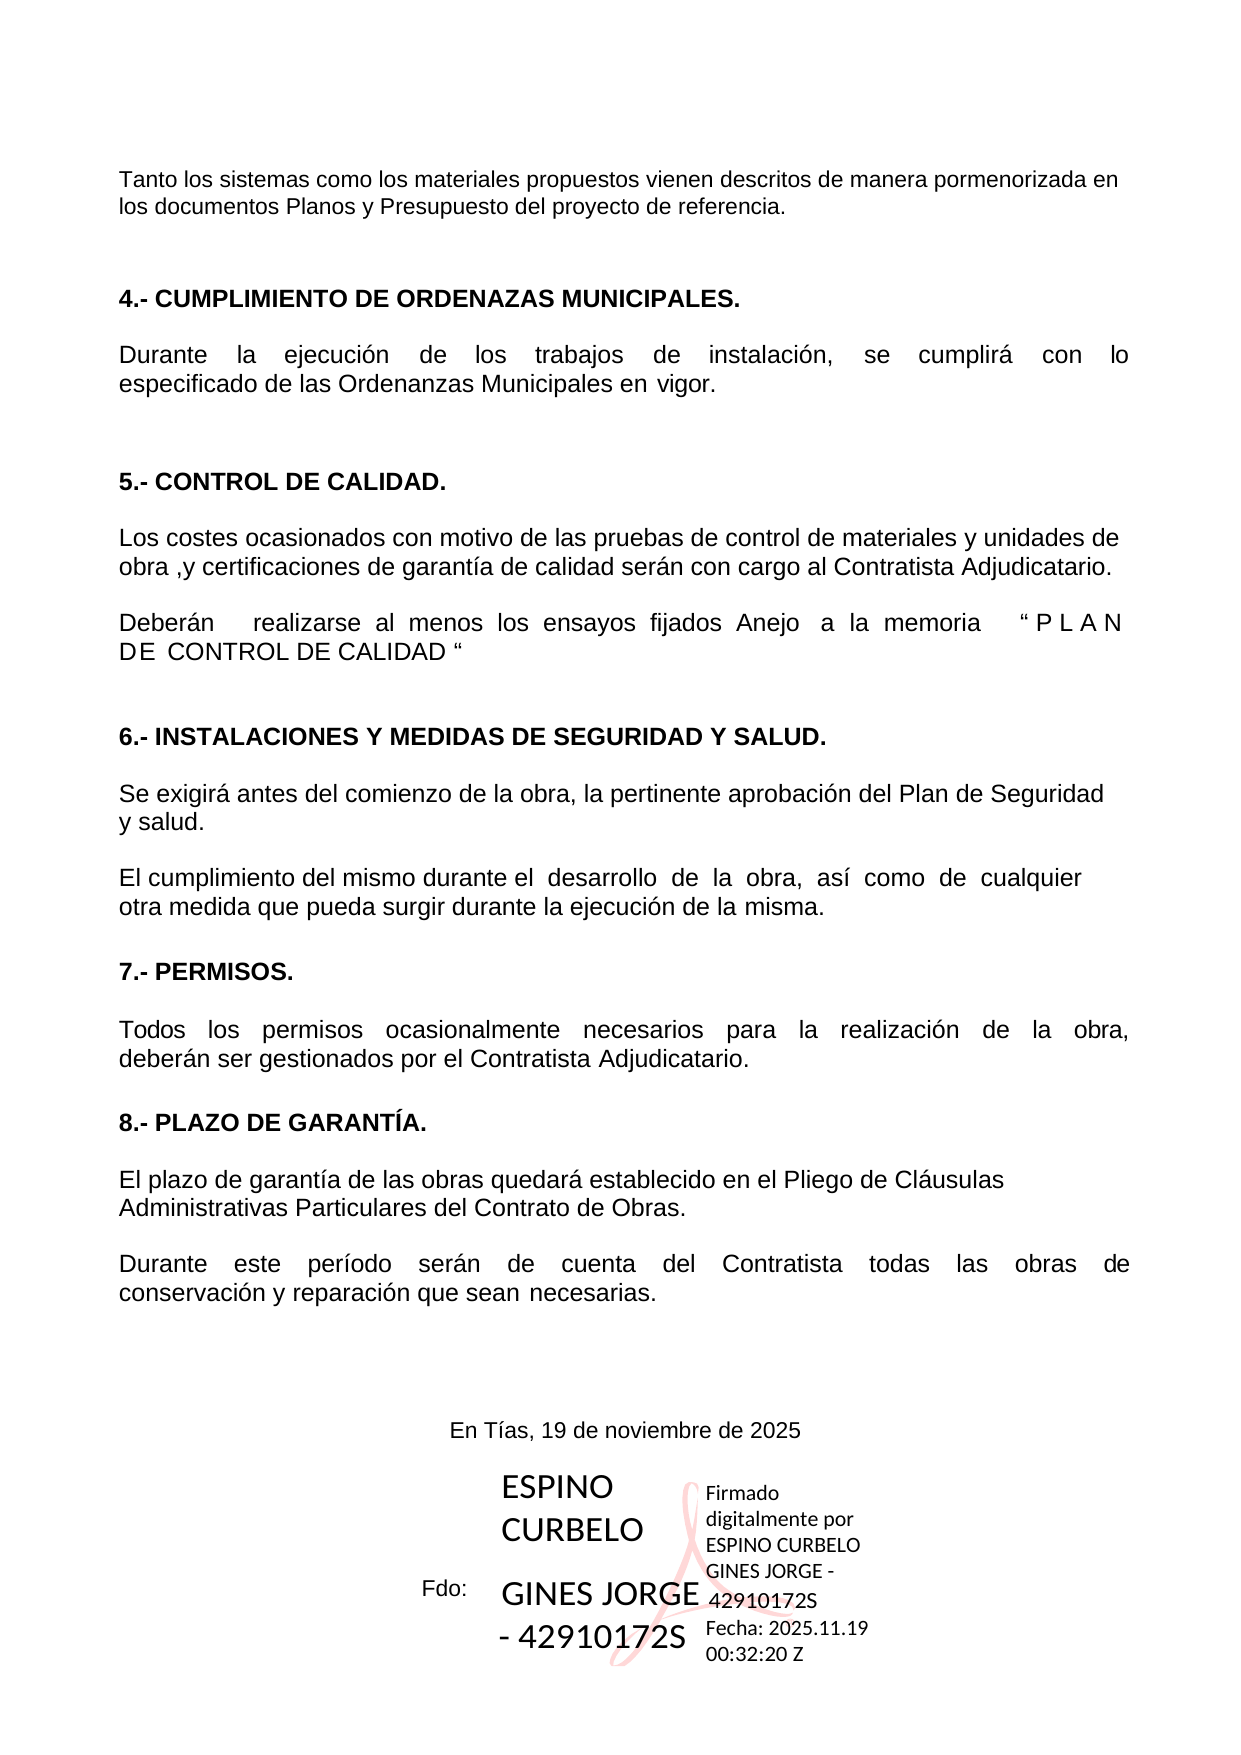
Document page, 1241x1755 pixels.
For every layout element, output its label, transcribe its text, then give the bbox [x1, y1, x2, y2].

text Tanto los sistemas como los materiales propuestos vienen descritos de manera pormenorizada en los documentos Planos y Presupuesto del proyecto de referencia. [119, 166, 1143, 219]
subtitle ESPINO CURBELO [501, 1464, 646, 1550]
text 00:32:20 Z [706, 1641, 1143, 1667]
text Durante la ejecución de los trabajos de instalación, se cumplirá con lo especificado de las Ordenanzas Municipales en vigor. [119, 341, 1131, 398]
text Todos los permisos ocasionalmente necesarios para la realización de la obra, deberán ser gestionados por el Contratista Adjudicatario. [119, 1015, 1131, 1072]
subtitle 6.- INSTALACIONES Y MEDIDAS DE SEGURIDAD Y SALUD. [119, 722, 1143, 751]
subtitle 8.- PLAZO DE GARANTÍA. [119, 1108, 1143, 1137]
text Fecha: 2025.11.19 [706, 1614, 1143, 1641]
subtitle 5.- CONTROL DE CALIDAD. [119, 467, 1143, 496]
subtitle GINES JORGE 42910172S [667, 1584, 729, 1610]
text Firmado digitalmente por ESPINO CURBELO GINES JORGE - [706, 1480, 890, 1584]
text Deberán realizarse al menos los ensayos fijados Anejo a la memoria “ P L A N DE CONTROL DE CALIDAD “ [119, 608, 1123, 666]
text - 42910172S [106, 1614, 656, 1658]
subtitle 7.- PERMISOS. [119, 957, 1143, 985]
text Se exigirá antes del comienzo de la obra, la pertinente aprobación del Plan de Seguridad y salud. [119, 779, 1118, 836]
text El cumplimiento del mismo durante el desarrollo de la obra, así como de cualquier otra medida que pueda surgir durante la ejecución de la misma. [119, 863, 1123, 921]
text Fdo: [106, 1584, 467, 1600]
text - 42910172S [616, 1628, 645, 1658]
subtitle GINES JORGE 42910172S [501, 1584, 663, 1610]
text - 42910172S [636, 1614, 686, 1658]
text Durante este período serán de cuenta del Contratista todas las obras de conservación y reparación que sean necesarias. [119, 1249, 1132, 1307]
text Los costes ocasionados con motivo de las pruebas de control de materiales y unidades de obra ,y certificaciones de garantía de calidad serán con cargo al Contratista Adjudicatario. [119, 523, 1123, 581]
subtitle 4.- CUMPLIMIENTO DE ORDENAZAS MUNICIPALES. [119, 284, 1143, 313]
text El plazo de garantía de las obras quedará establecido en el Pliego de Cláusulas Administrativas Particulares del Contrato de Obras. [119, 1164, 1143, 1222]
text En Tías, 19 de noviembre de 2025 [447, 1417, 803, 1443]
subtitle GINES JORGE 42910172S [723, 1584, 1143, 1610]
